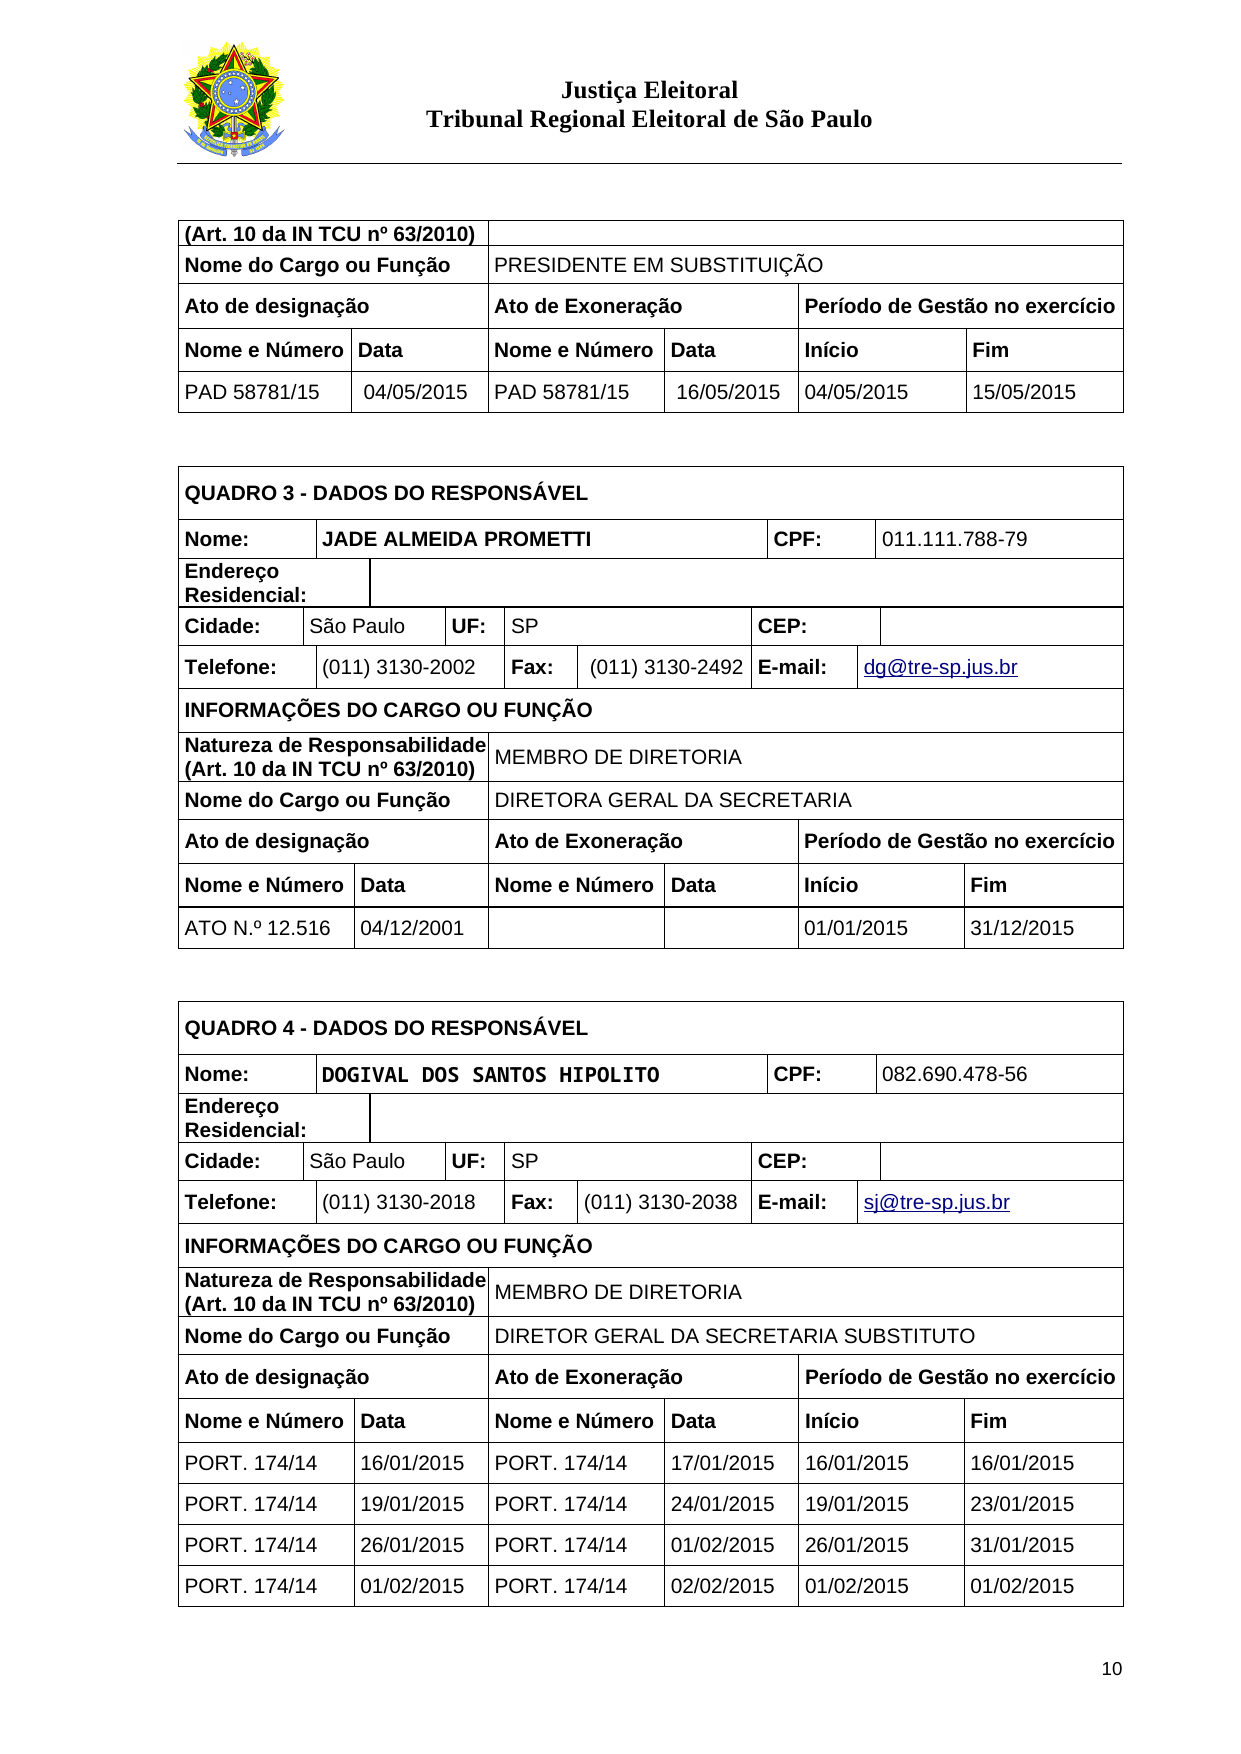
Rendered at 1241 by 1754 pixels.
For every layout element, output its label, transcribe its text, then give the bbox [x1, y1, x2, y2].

table_cell Nome e Número [179, 1399, 354, 1442]
table_cell 16/01/2015 [799, 1443, 964, 1483]
table_cell SP [505, 608, 751, 645]
table_header QUADRO 3 - DADOS DO RESPONSÁVEL [179, 467, 1123, 519]
table_cell PRESIDENTE EM SUBSTITUIÇÃO [489, 246, 1123, 283]
table_cell Cidade: [179, 608, 303, 645]
table_cell (011) 3130-2018 [317, 1181, 504, 1223]
table_cell 15/05/2015 [967, 372, 1123, 412]
table_cell Data [352, 329, 488, 371]
table_cell Natureza de Responsabilidade (Art. 10 da IN TCU nº 63/2010) [179, 733, 488, 781]
table_cell 16/05/2015 [665, 372, 798, 412]
table_cell 19/01/2015 [355, 1484, 488, 1524]
table_cell PORT. 174/14 [489, 1525, 664, 1565]
table_cell PORT. 174/14 [489, 1566, 664, 1606]
table_cell [489, 221, 1123, 245]
table_cell sj@tre-sp.jus.br [858, 1181, 1123, 1223]
table_cell Nome do Cargo ou Função [179, 782, 488, 819]
table_cell [371, 1094, 1123, 1142]
table_cell dg@tre-sp.jus.br [858, 646, 1123, 688]
table_cell MEMBRO DE DIRETORIA [489, 1268, 1123, 1316]
table_cell Data [665, 1399, 798, 1442]
table_cell Data [355, 1399, 488, 1442]
table_cell INFORMAÇÕES DO CARGO OU FUNÇÃO [179, 1224, 1123, 1267]
table_cell CEP: [752, 608, 880, 645]
table_cell (011) 3130-2038 [578, 1181, 751, 1223]
table_cell Telefone: [179, 1181, 316, 1223]
table_cell Cidade: [179, 1143, 303, 1180]
table_cell Início [799, 329, 966, 371]
table_cell MEMBRO DE DIRETORIA [489, 733, 1123, 781]
table_cell Período de Gestão no exercício [799, 1355, 1123, 1398]
table_cell 01/02/2015 [355, 1566, 488, 1606]
table_cell [489, 908, 664, 947]
table_cell 19/01/2015 [799, 1484, 964, 1524]
table_cell 17/01/2015 [665, 1443, 798, 1483]
table_cell Nome e Número [179, 864, 354, 906]
table_cell 04/12/2001 [355, 908, 488, 947]
table_cell (011) 3130-2002 [317, 646, 504, 688]
table_cell SP [505, 1143, 751, 1180]
table_cell Fim [965, 1399, 1123, 1442]
table_cell 02/02/2015 [665, 1566, 798, 1606]
table_cell Fim [967, 329, 1123, 371]
table_cell CEP: [752, 1143, 880, 1180]
table_cell 04/05/2015 [352, 372, 488, 412]
table_cell DIRETOR GERAL DA SECRETARIA SUBSTITUTO [489, 1317, 1123, 1354]
table_cell UF: [446, 608, 504, 645]
table_cell (Art. 10 da IN TCU nº 63/2010) [179, 221, 488, 245]
table_cell DOGIVAL DOS SANTOS HIPOLITO [317, 1055, 767, 1093]
table_cell Nome e Número [489, 1399, 664, 1442]
table_cell E-mail: [752, 646, 857, 688]
table_cell 31/12/2015 [965, 908, 1123, 947]
table_cell Início [799, 1399, 964, 1442]
table_cell CPF: [768, 520, 875, 557]
table_cell PORT. 174/14 [489, 1484, 664, 1524]
table_cell [881, 1143, 1123, 1180]
table_cell Fax: [505, 1181, 577, 1223]
table_cell 16/01/2015 [355, 1443, 488, 1483]
table_cell 16/01/2015 [965, 1443, 1123, 1483]
table_cell São Paulo [304, 608, 445, 645]
table_cell PORT. 174/14 [179, 1525, 354, 1565]
table_cell E-mail: [752, 1181, 857, 1223]
table_cell 011.111.788-79 [876, 520, 1123, 557]
table_header QUADRO 4 - DADOS DO RESPONSÁVEL [179, 1002, 1123, 1054]
table_cell 01/02/2015 [799, 1566, 964, 1606]
table_cell Ato de Exoneração [489, 1355, 798, 1398]
table_cell Início [799, 864, 964, 906]
table_cell (011) 3130-2492 [578, 646, 751, 688]
table_cell São Paulo [304, 1143, 445, 1180]
table_cell 24/01/2015 [665, 1484, 798, 1524]
table_cell Nome do Cargo ou Função [179, 1317, 488, 1354]
table_cell UF: [446, 1143, 504, 1180]
table_cell Nome e Número [489, 864, 664, 906]
table_cell [881, 608, 1123, 645]
table_cell Período de Gestão no exercício [799, 284, 1123, 328]
table_cell Nome: [179, 520, 316, 557]
table_cell Ato de Exoneração [489, 284, 798, 328]
table_cell 01/02/2015 [965, 1566, 1123, 1606]
table_cell Data [355, 864, 488, 906]
table_cell Data [665, 864, 798, 906]
table_cell PORT. 174/14 [179, 1443, 354, 1483]
table_cell Período de Gestão no exercício [799, 820, 1123, 863]
table_cell 26/01/2015 [355, 1525, 488, 1565]
table_cell JADE ALMEIDA PROMETTI [317, 520, 767, 557]
table_cell PORT. 174/14 [489, 1443, 664, 1483]
table_cell 082.690.478-56 [877, 1055, 1123, 1093]
table_cell PORT. 174/14 [179, 1566, 354, 1606]
table_cell [665, 908, 798, 947]
table_cell PORT. 174/14 [179, 1484, 354, 1524]
table_cell PAD 58781/15 [489, 372, 664, 412]
table_cell 23/01/2015 [965, 1484, 1123, 1524]
table_cell 26/01/2015 [799, 1525, 964, 1565]
table_cell Telefone: [179, 646, 316, 688]
table_cell Ato de designação [179, 284, 488, 328]
table_cell 31/01/2015 [965, 1525, 1123, 1565]
table_cell PAD 58781/15 [179, 372, 351, 412]
table_cell Data [665, 329, 798, 371]
table_cell [371, 559, 1123, 606]
table_cell ATO N.º 12.516 [179, 908, 354, 947]
table_cell 04/05/2015 [799, 372, 966, 412]
table_cell Natureza de Responsabilidade (Art. 10 da IN TCU nº 63/2010) [179, 1268, 488, 1316]
table_cell Fim [965, 864, 1123, 906]
table_cell Ato de designação [179, 820, 488, 863]
table_cell Endereço Residencial: [179, 1094, 369, 1142]
table_cell 01/02/2015 [665, 1525, 798, 1565]
table_cell Endereço Residencial: [179, 559, 369, 606]
table_cell Ato de Exoneração [489, 820, 798, 863]
table_cell Nome: [179, 1055, 316, 1093]
table_cell INFORMAÇÕES DO CARGO OU FUNÇÃO [179, 689, 1123, 732]
table_cell 01/01/2015 [799, 908, 964, 947]
table_cell CPF: [768, 1055, 876, 1093]
table_cell DIRETORA GERAL DA SECRETARIA [489, 782, 1123, 819]
table_cell Nome e Número [179, 329, 351, 371]
table_cell Nome do Cargo ou Função [179, 246, 488, 283]
table_cell Ato de designação [179, 1355, 488, 1398]
table_cell Nome e Número [489, 329, 664, 371]
table_cell Fax: [505, 646, 577, 688]
